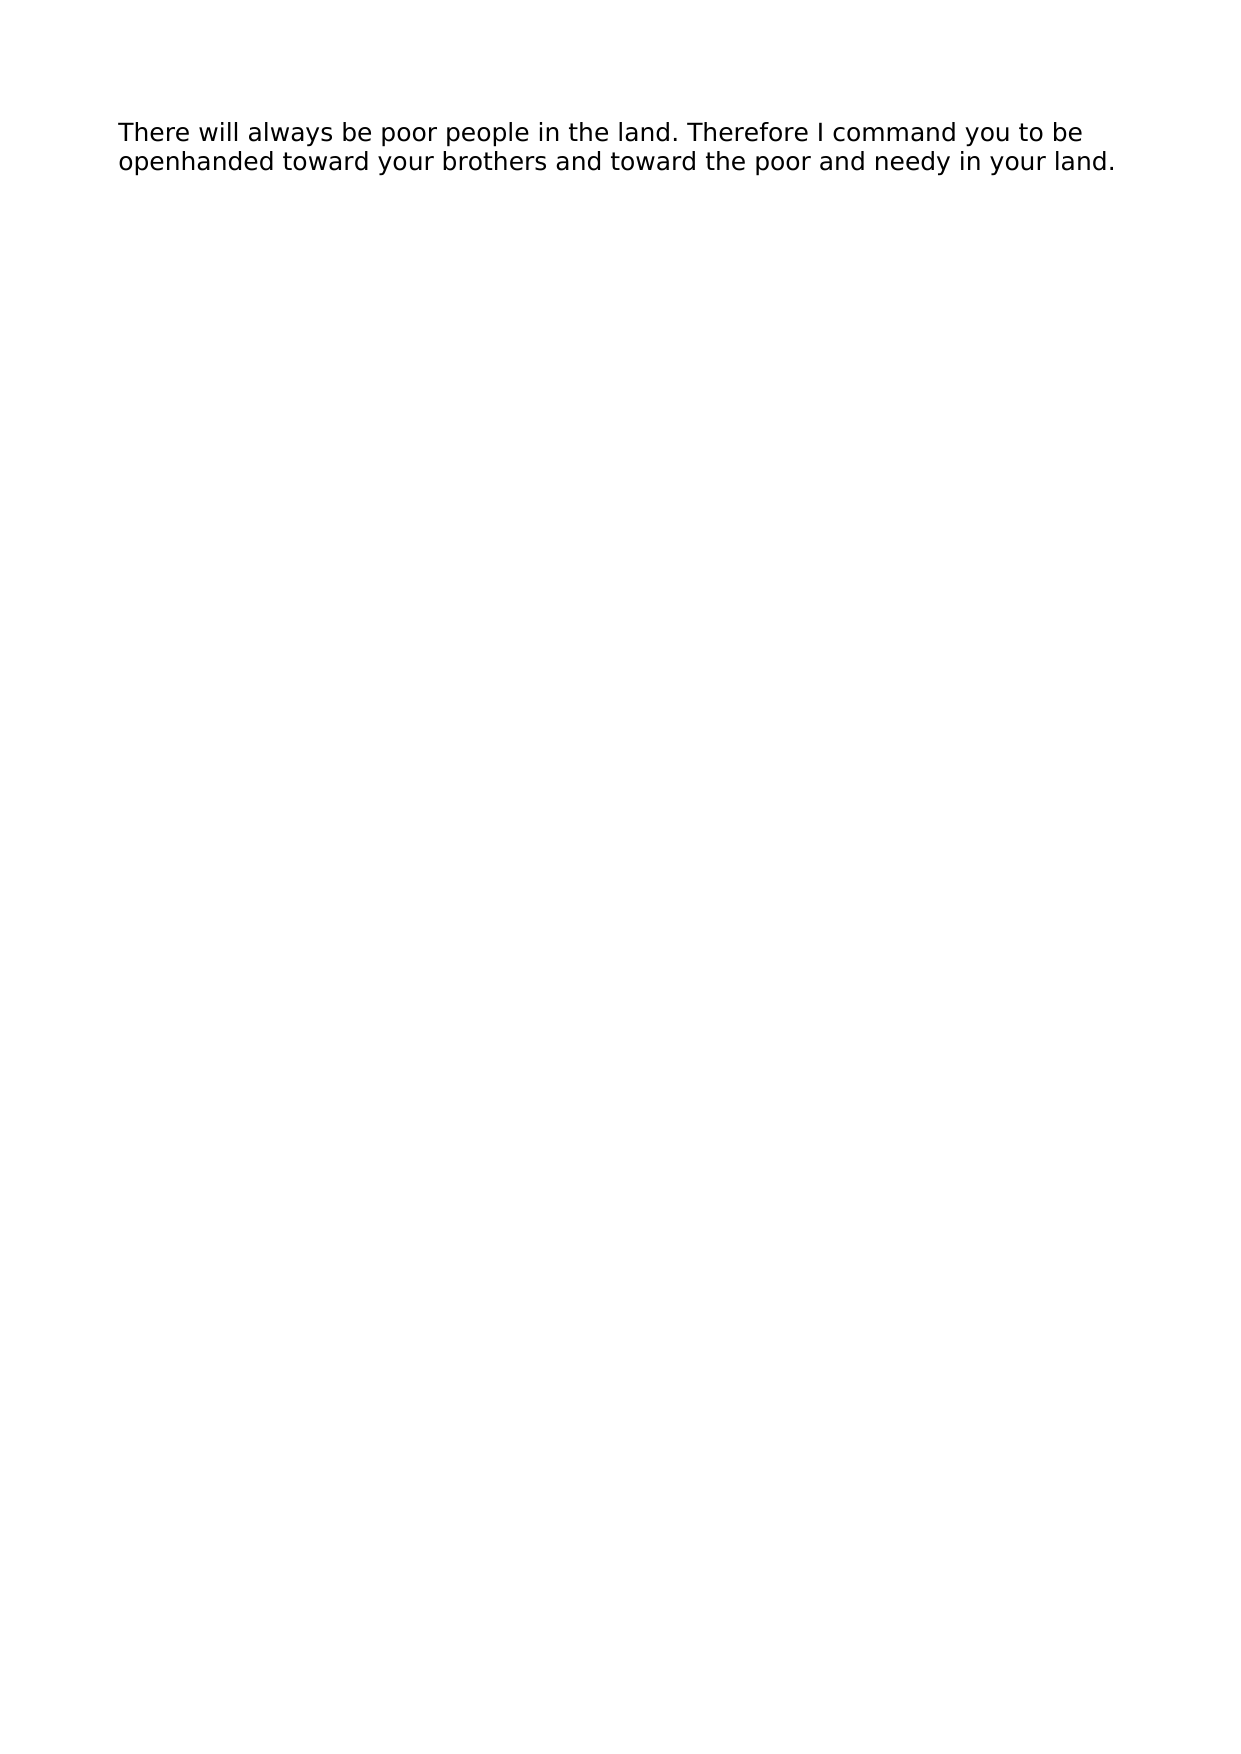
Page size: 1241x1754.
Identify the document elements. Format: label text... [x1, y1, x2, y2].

text There will always be poor people in the land. Therefore I command you to be openhanded toward your brothers and toward the poor and needy in your land. [118, 118, 1122, 176]
